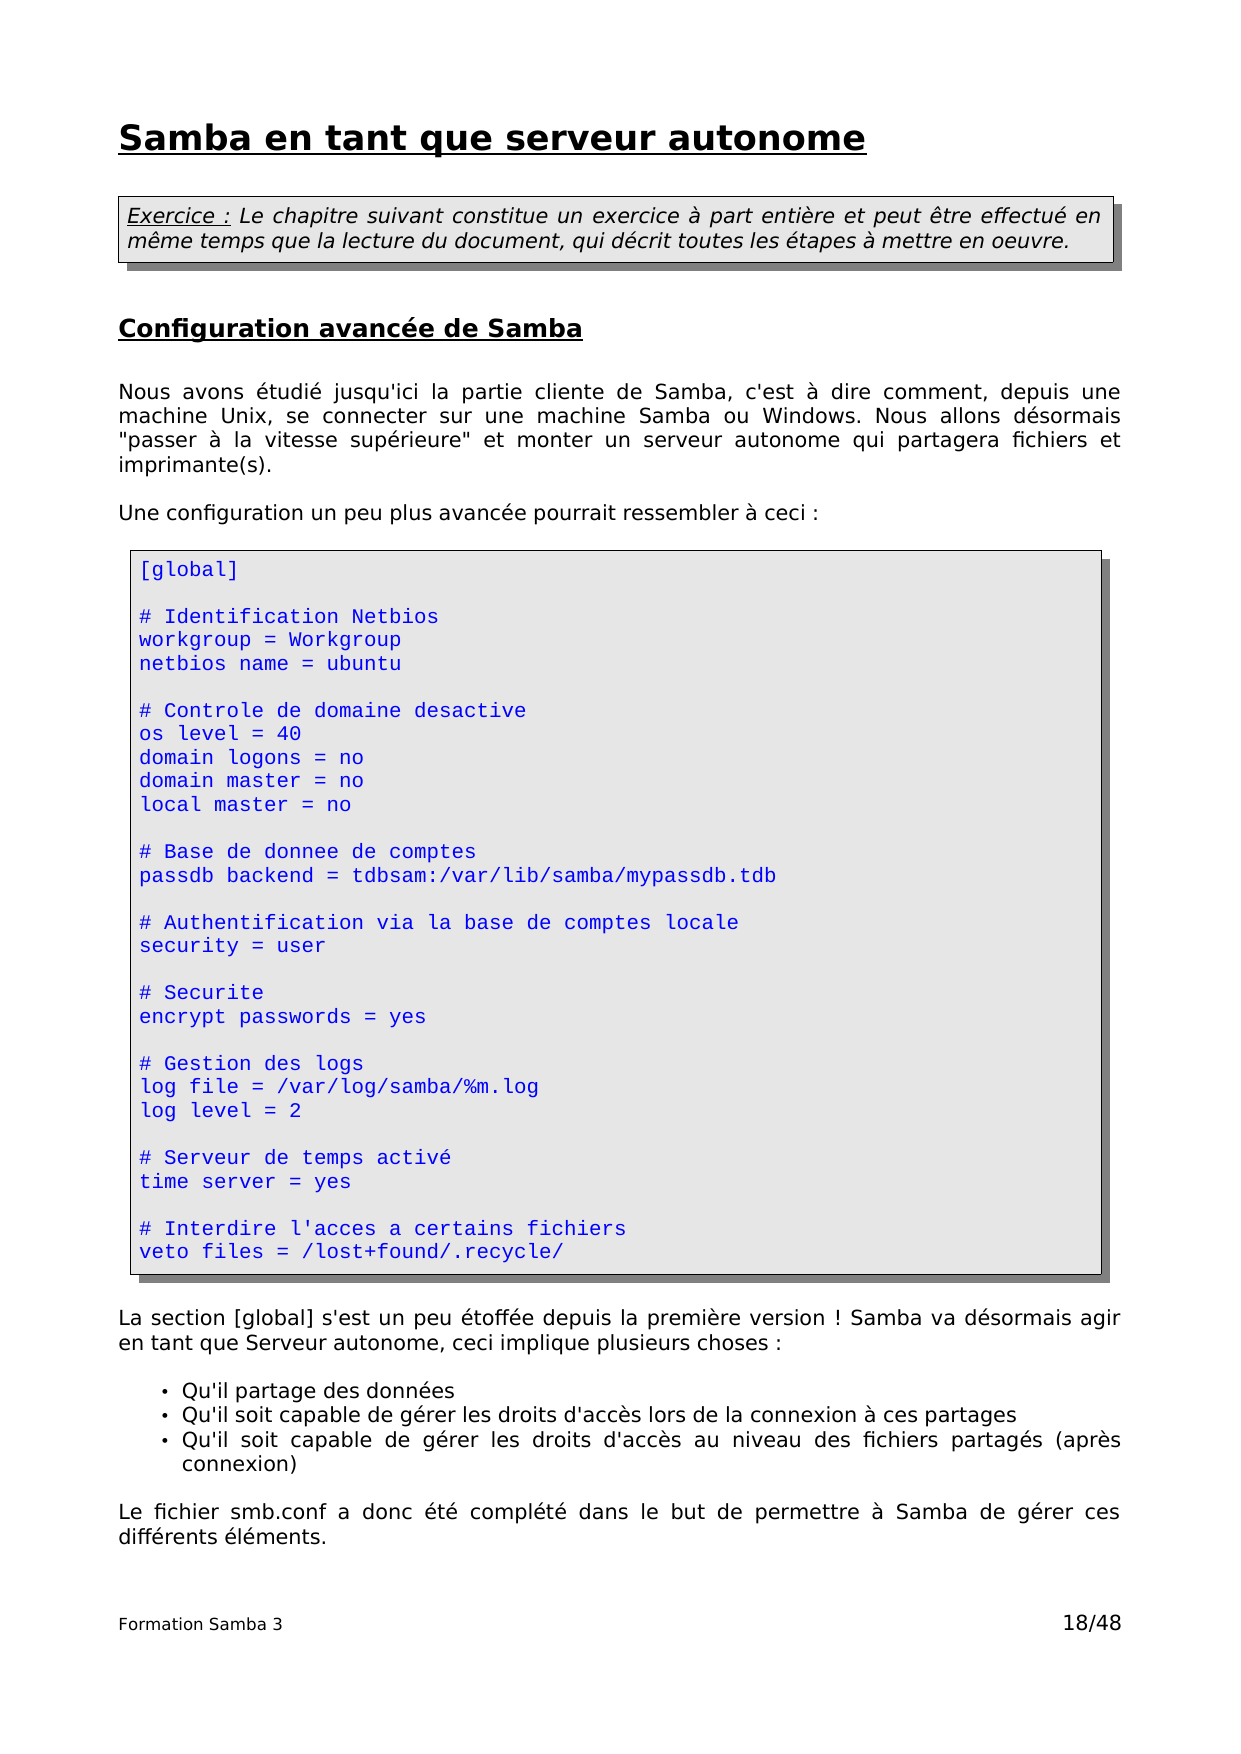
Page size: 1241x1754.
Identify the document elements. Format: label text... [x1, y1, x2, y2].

text security = user [131, 926, 1101, 950]
text Exercice : Le chapitre suivant constitue un exercice à part entière et peut être effectué en même temps que la lecture du document, qui décrit toutes les étapes à mettre en oeuvre. [119, 197, 1113, 262]
text Le fichier smb.conf a donc été complété dans le but de permettre à Samba de gérer ces différents éléments. [118, 1501, 1122, 1549]
list Qu'il partage des données [162, 1379, 1122, 1403]
text # Authentification via la base de comptes locale [131, 903, 1101, 926]
text # Securite [131, 973, 1101, 997]
text # Base de donnee de comptes [131, 832, 1101, 856]
text domain master = no [131, 762, 1101, 785]
subtitle Configuration avancée de Samba [118, 314, 1122, 343]
text # Interdire l'acces a certains fichiers [131, 1209, 1101, 1232]
text La section [global] s'est un peu étoffée depuis la première version ! Samba va désormais agir en tant que Serveur autonome, ceci implique plusieurs choses : [118, 1306, 1122, 1355]
text Une configuration un peu plus avancée pourrait ressembler à ceci : [118, 501, 1122, 526]
text # Gestion des logs [131, 1044, 1101, 1068]
text time server = yes [131, 1162, 1101, 1185]
text log level = 2 [131, 1091, 1101, 1115]
text os level = 40 [131, 714, 1101, 738]
list Qu'il soit capable de gérer les droits d'accès au niveau des fichiers partagés (après connexion) [162, 1428, 1122, 1476]
text # Serveur de temps activé [131, 1138, 1101, 1162]
text # Identification Netbios [131, 597, 1101, 620]
text workgroup = Workgroup [131, 620, 1101, 644]
list Qu'il soit capable de gérer les droits d'accès lors de la connexion à ces partages [162, 1403, 1122, 1428]
text veto files = /lost+found/.recycle/ [131, 1232, 1101, 1274]
text domain logons = no [131, 738, 1101, 762]
text passdb backend = tdbsam:/var/lib/samba/mypassdb.tdb [131, 856, 1101, 879]
text [global] [131, 551, 1101, 573]
text local master = no [131, 785, 1101, 809]
text log file = /var/log/samba/%m.log [131, 1068, 1101, 1091]
text encrypt passwords = yes [131, 997, 1101, 1021]
text netbios name = ubuntu [131, 644, 1101, 667]
text # Controle de domaine desactive [131, 691, 1101, 714]
subtitle Samba en tant que serveur autonome [118, 118, 1122, 159]
text Nous avons étudié jusqu'ici la partie cliente de Samba, c'est à dire comment, depuis une machine Unix, se connecter sur une machine Samba ou Windows. Nous allons désormais "passer à la vitesse supérieure" et monter un serveur autonome qui partagera fichiers et imprimante(s). [118, 380, 1122, 477]
